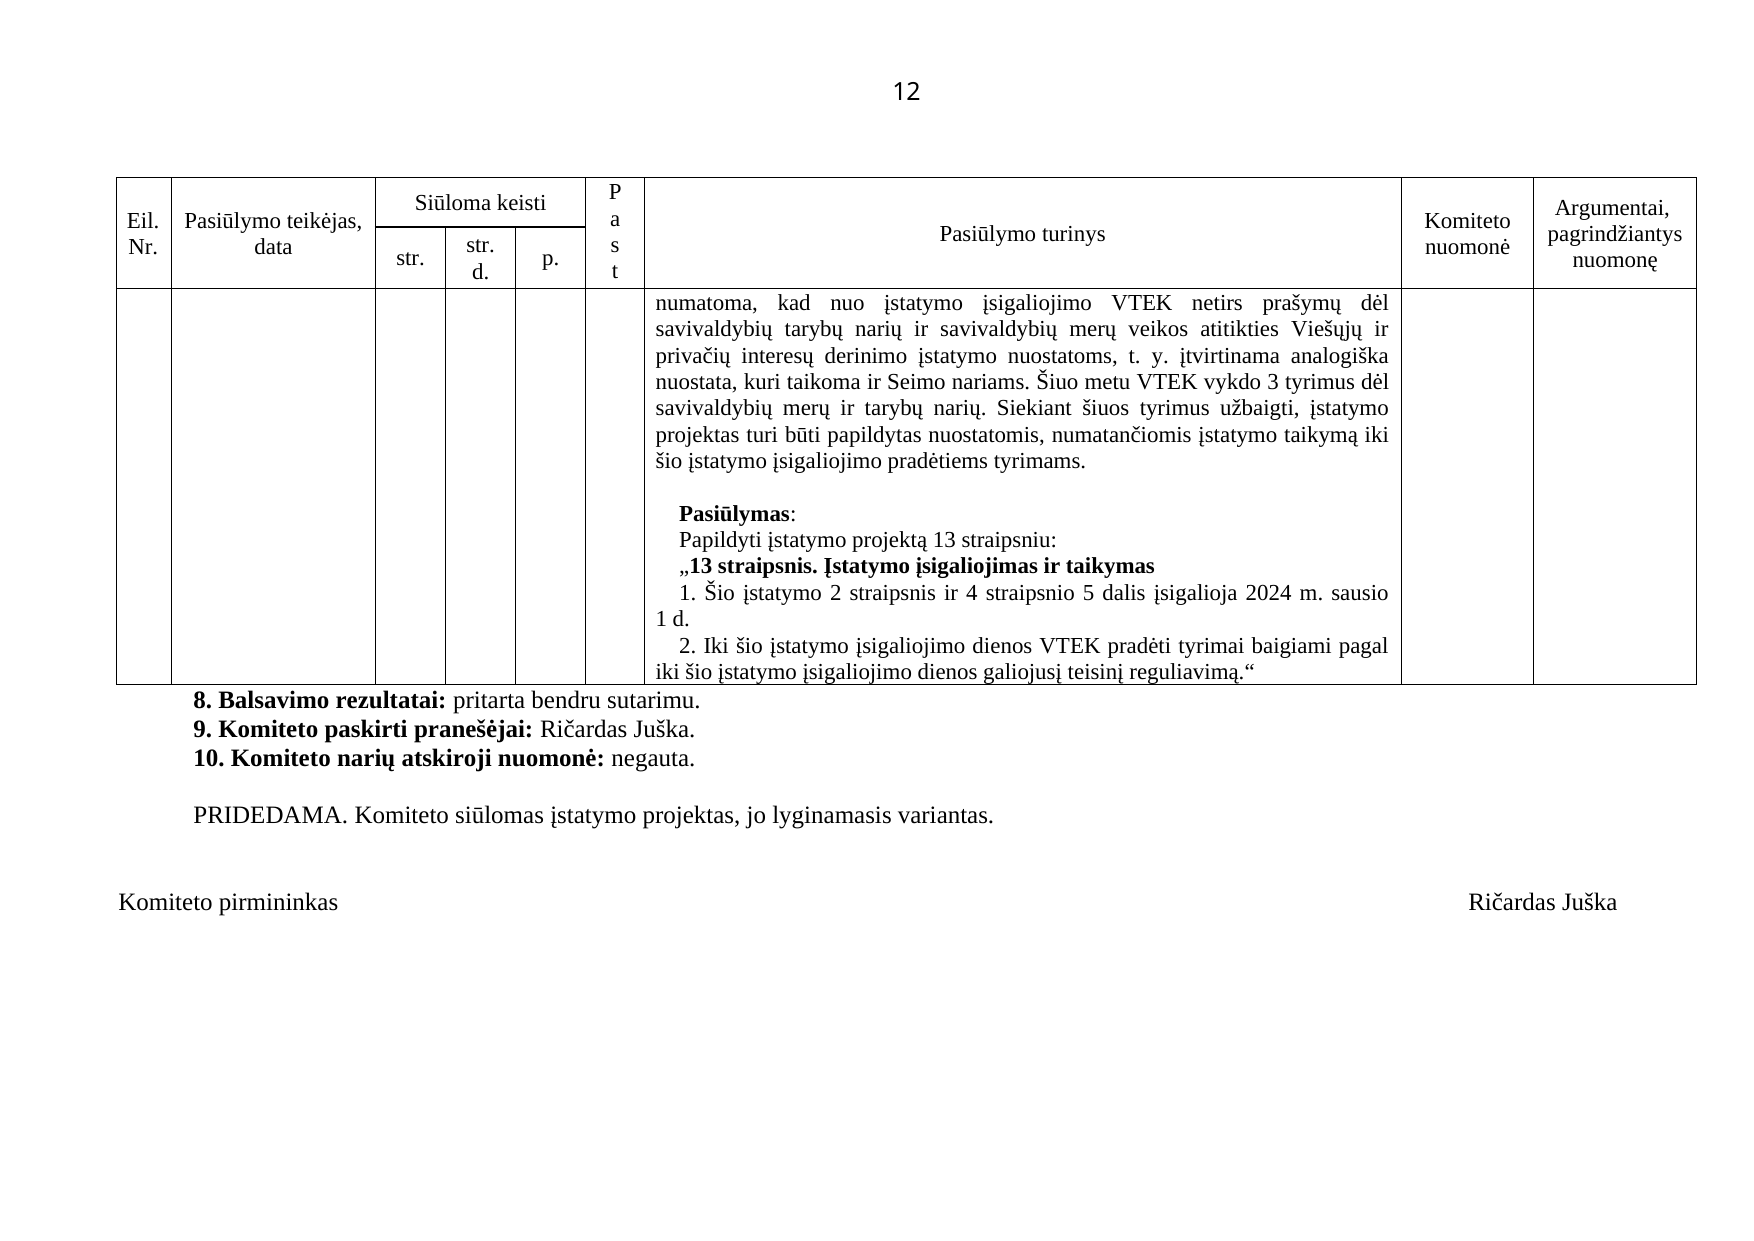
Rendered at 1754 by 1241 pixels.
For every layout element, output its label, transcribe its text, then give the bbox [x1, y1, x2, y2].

table_header Pasiūlymo teikėjas, data [172, 178, 375, 288]
table_cell str. d. [446, 228, 515, 288]
text 10. Komiteto narių atskiroji nuomonė: negauta. [118, 743, 1695, 772]
text PRIDEDAMA. Komiteto siūlomas įstatymo projektas, jo lyginamasis variantas. [118, 800, 1695, 829]
table_header Siūloma keisti [376, 178, 585, 226]
table_header Pastabos [586, 178, 644, 288]
table_header Argumentai, pagrindžiantys nuomonę [1534, 178, 1696, 288]
table_header Eil. Nr. [117, 178, 171, 288]
text 8. Balsavimo rezultatai: pritarta bendru sutarimu. [118, 685, 1695, 714]
table_cell [1402, 289, 1533, 684]
text Komiteto pirmininkas Ričardas Juška [118, 887, 1695, 915]
table_cell [376, 289, 445, 684]
table_header Komiteto nuomonė [1402, 178, 1533, 288]
table_cell [1534, 289, 1696, 684]
table_cell [446, 289, 515, 684]
table_cell p. [516, 228, 585, 288]
table_header Pasiūlymo turinys [645, 178, 1401, 288]
table_cell [117, 289, 171, 684]
table_cell str. [376, 228, 445, 288]
table_cell N [586, 289, 644, 684]
text 9. Komiteto paskirti pranešėjai: Ričardas Juška. [118, 714, 1695, 743]
table_cell [516, 289, 585, 684]
table_cell numatoma, kad nuo įstatymo įsigaliojimo VTEK netirs prašymų dėl savivaldybių tarybų narių ir savivaldybių merų veikos atitikties Viešųjų ir privačių interesų derinimo įstatymo nuostatoms, t. y. įtvirtinama analogiška nuostata, kuri taikoma ir Seimo nariams. Šiuo metu VTEK vykdo 3 tyrimus dėl savivaldybių merų ir tarybų narių. Siekiant šiuos tyrimus užbaigti, įstatymo projektas turi būti papildytas nuostatomis, numatančiomis įstatymo taikymą iki šio įstatymo įsigaliojimo pradėtiems tyrimams. Pasiūlymas: Papildyti įstatymo projektą 13 straipsniu: „13 straipsnis. Įstatymo įsigaliojimas ir taikymas 1. Šio įstatymo 2 straipsnis ir 4 straipsnio 5 dalis įsigalioja 2024 m. sausio 1 d. 2. Iki šio įstatymo įsigaliojimo dienos VTEK pradėti tyrimai baigiami pagal iki šio įstatymo įsigaliojimo dienos galiojusį teisinį reguliavimą.“ [645, 289, 1401, 684]
table_cell [172, 289, 375, 684]
